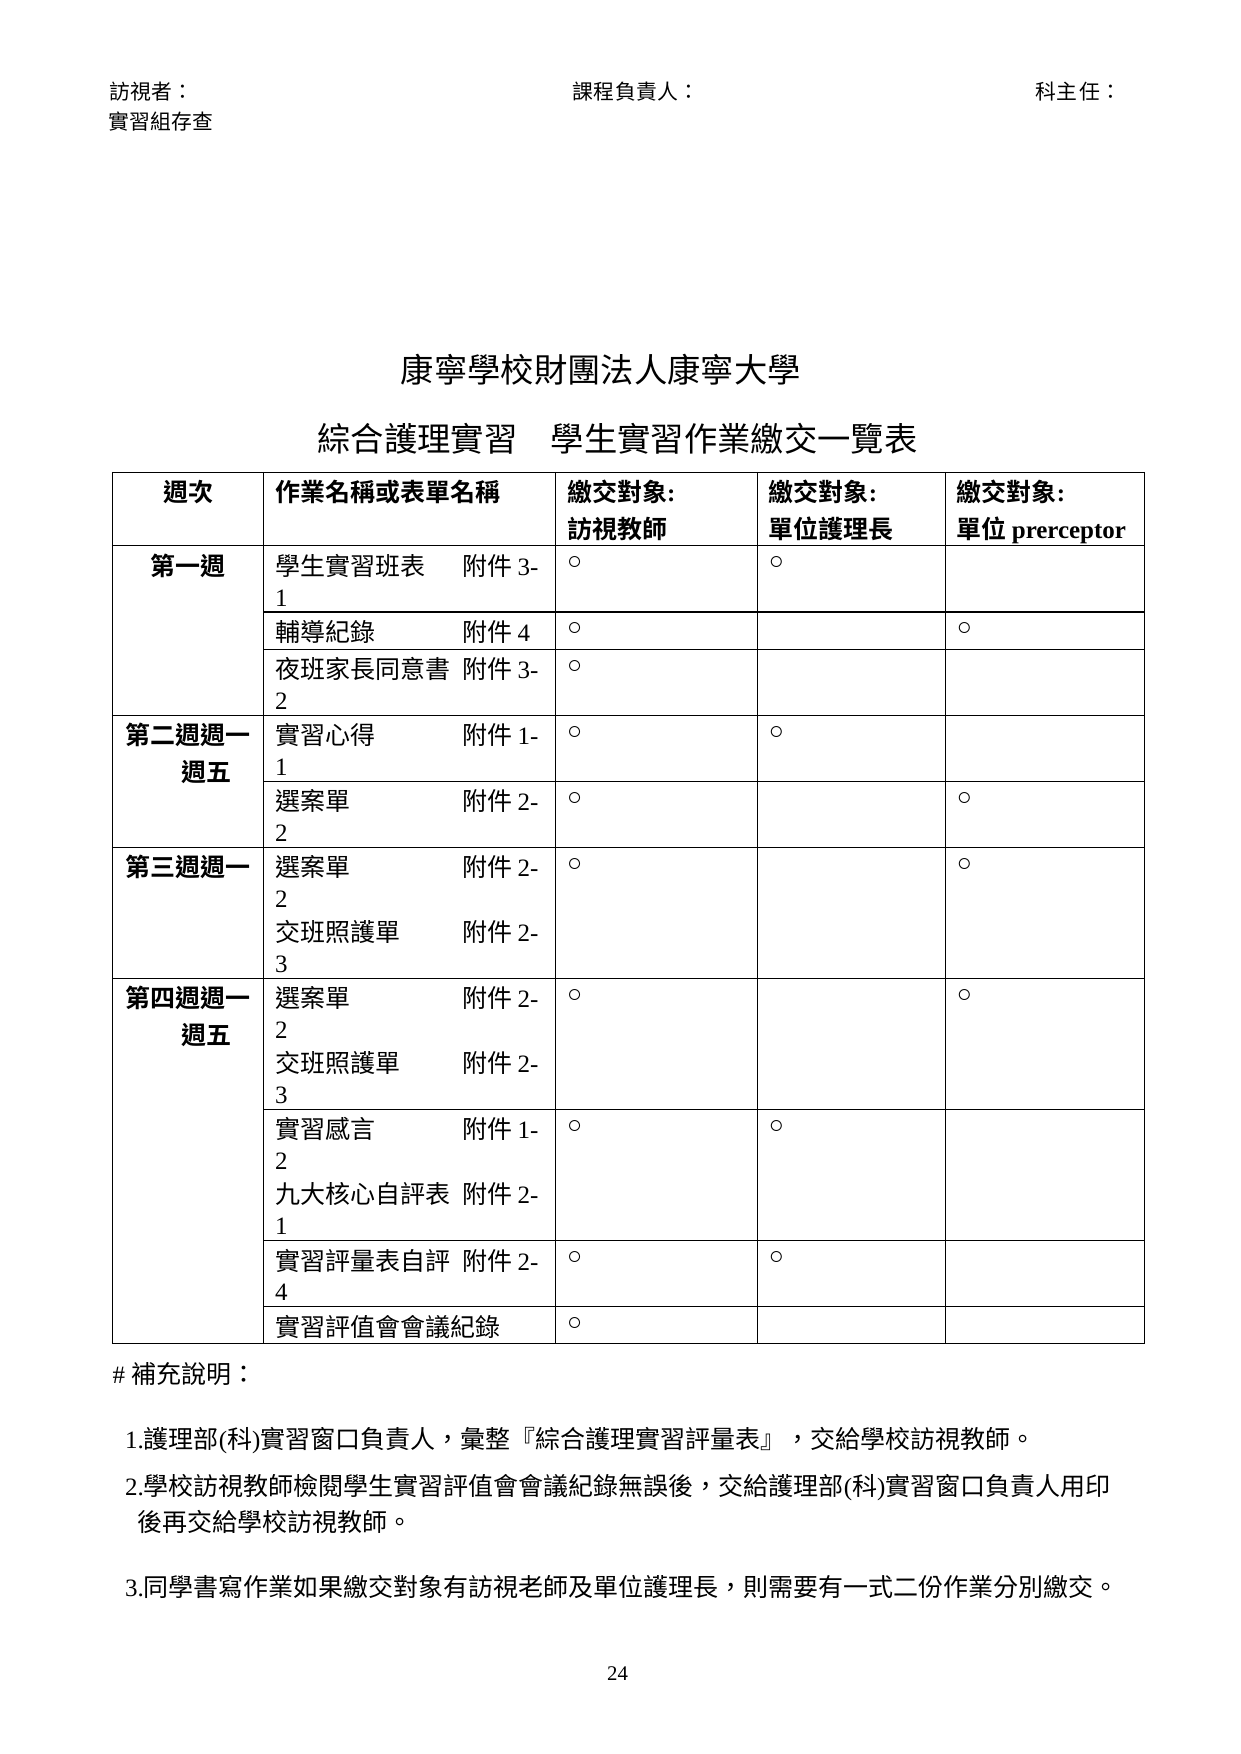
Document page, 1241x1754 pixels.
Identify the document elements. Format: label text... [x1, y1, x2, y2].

text 訪視者： 課程負責人： 科主任： 實習組存查 [75, 75, 1122, 135]
table_cell ○ [556, 716, 757, 781]
table_cell 實習心得 附件1-1 [264, 716, 555, 781]
table_header 作業名稱或表單名稱 [264, 473, 555, 545]
table_cell ○ [946, 979, 1144, 1109]
table_cell 第一週 [113, 546, 263, 715]
table_cell [758, 979, 945, 1109]
table_cell ○ [556, 848, 757, 978]
table_cell ○ [758, 716, 945, 781]
table_cell ○ [556, 979, 757, 1109]
table_cell ○ [556, 1307, 757, 1343]
table_cell 第三週週一 [113, 848, 263, 978]
table_cell ○ [556, 546, 757, 611]
table_cell 輔導紀錄 附件4 [264, 613, 555, 649]
table_cell ○ [556, 1241, 757, 1306]
table_cell [758, 1307, 945, 1343]
table_cell [758, 613, 945, 649]
table_cell ○ [946, 848, 1144, 978]
table_header 繳交對象: 單位護理長 [758, 473, 945, 545]
table_cell [946, 1307, 1144, 1343]
table_cell [946, 1241, 1144, 1306]
table_cell 實習評量表自評 附件2-4 [264, 1241, 555, 1306]
text # 補充說明： 1.護理部(科)實習窗口負責人，彙整『綜合護理實習評量表』，交給學校訪視教師。 [112, 1355, 1122, 1456]
table_cell ○ [758, 1110, 945, 1240]
table_cell ○ [946, 613, 1144, 649]
table_cell 選案單 附件2-2 交班照護單 附件2-3 [264, 979, 555, 1109]
text 康寧學校財團法人康寧大學 [112, 344, 1122, 392]
table_cell 選案單 附件2-2 交班照護單 附件2-3 [264, 848, 555, 978]
table_cell ○ [556, 650, 757, 715]
table_header 繳交對象: 單位prerceptor [946, 473, 1144, 545]
table_header 繳交對象: 訪視教師 [556, 473, 757, 545]
table_cell 實習感言 附件1-2 九大核心自評表 附件2-1 [264, 1110, 555, 1240]
table_cell [946, 1110, 1144, 1240]
text 3.同學書寫作業如果繳交對象有訪視老師及單位護理長，則需要有一式二份作業分別繳交。 [112, 1568, 1122, 1604]
table_header 週次 [113, 473, 263, 545]
table_cell [758, 782, 945, 847]
table_cell [758, 848, 945, 978]
table_cell 選案單 附件2-2 [264, 782, 555, 847]
text 綜合護理實習 學生實習作業繳交一覽表 [112, 413, 1122, 461]
table_cell ○ [556, 782, 757, 847]
table_cell 實習評值會會議紀錄 [264, 1307, 555, 1343]
table_cell 第二週週一 週五 [113, 716, 263, 847]
table_cell ○ [946, 782, 1144, 847]
table_cell ○ [556, 1110, 757, 1240]
table_cell ○ [556, 613, 757, 649]
table_cell [946, 716, 1144, 781]
table_cell 夜班家長同意書 附件3-2 [264, 650, 555, 715]
table_cell [946, 650, 1144, 715]
table_cell ○ [758, 546, 945, 611]
text 2.學校訪視教師檢閱學生實習評值會會議紀錄無誤後，交給護理部(科)實習窗口負責人用印 後再交給學校訪視教師。 [112, 1466, 1122, 1539]
table_cell 學生實習班表 附件3-1 [264, 546, 555, 611]
table_cell 第四週週一 週五 [113, 979, 263, 1343]
table_cell [946, 546, 1144, 611]
table_cell ○ [758, 1241, 945, 1306]
table_cell [758, 650, 945, 715]
